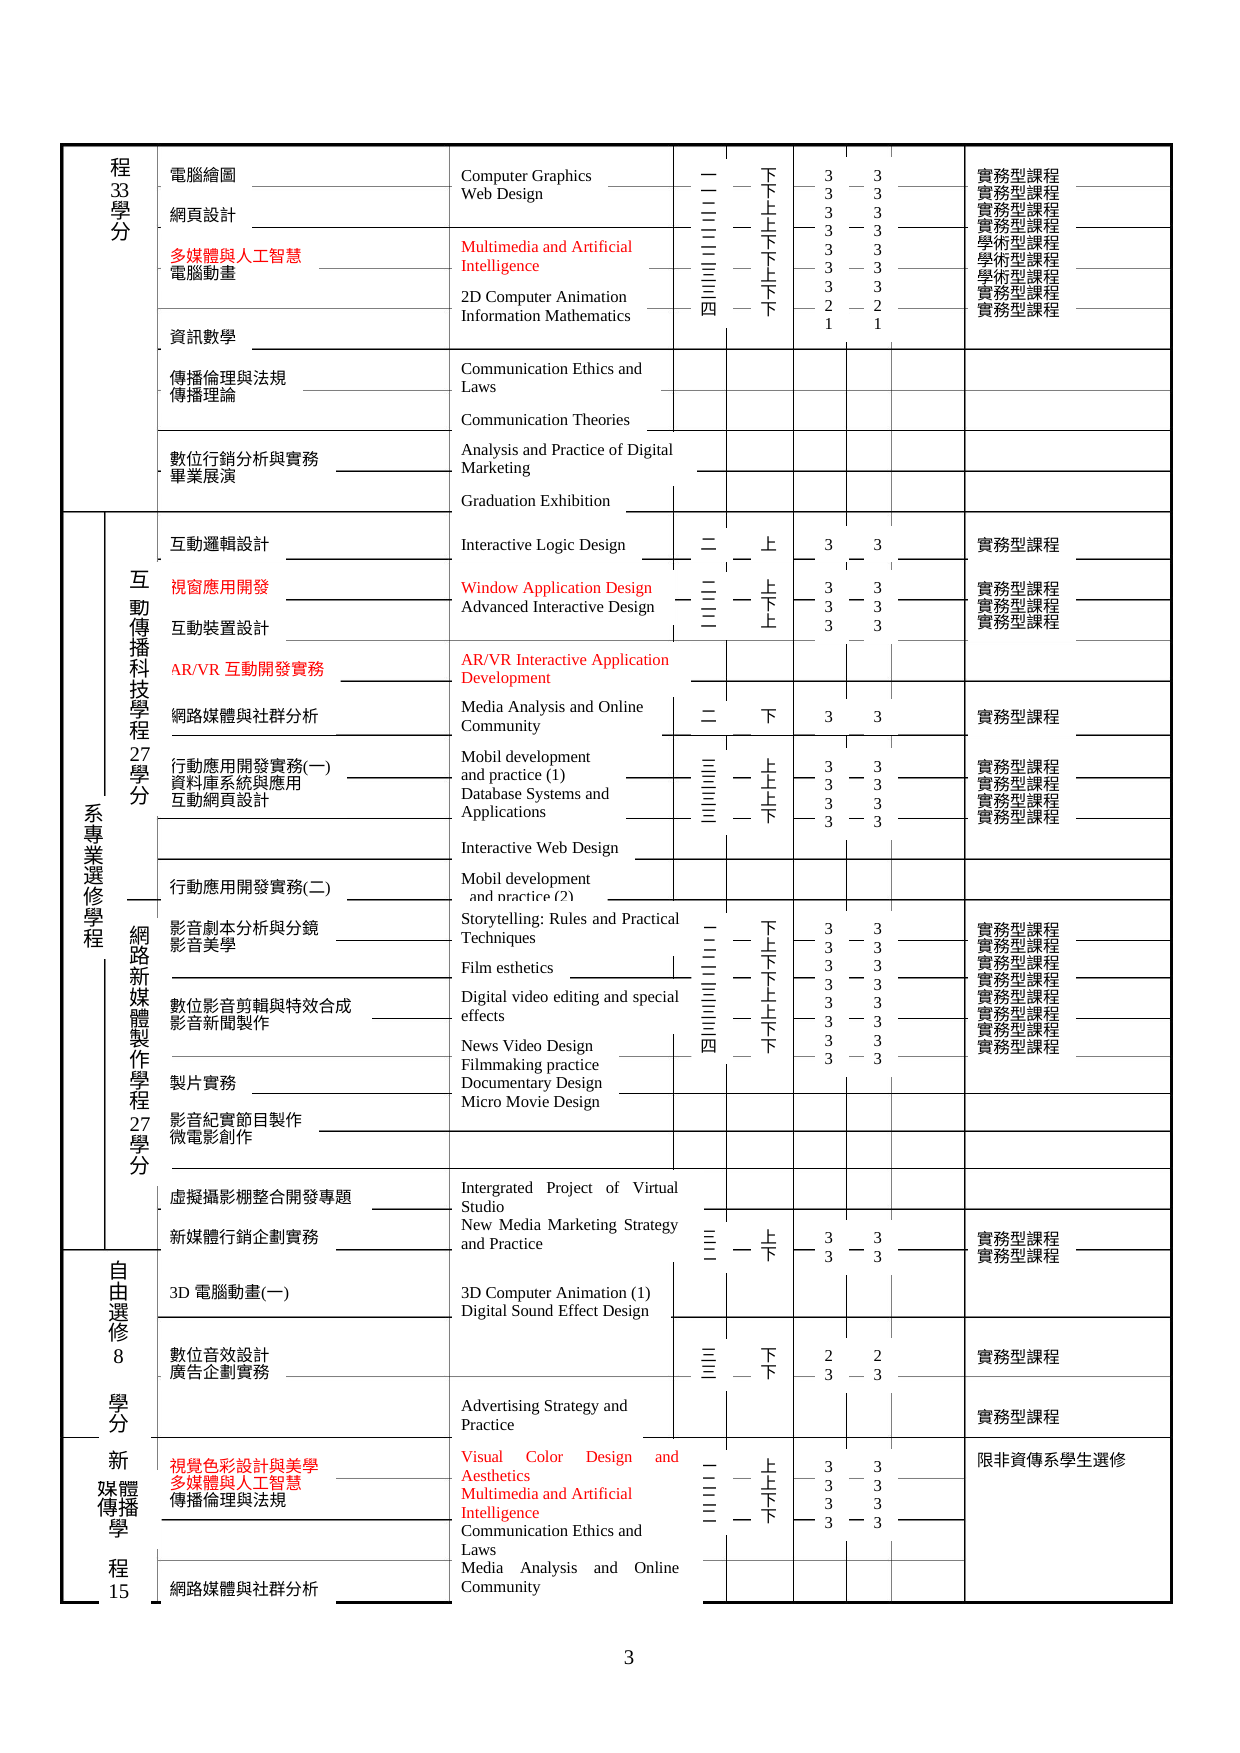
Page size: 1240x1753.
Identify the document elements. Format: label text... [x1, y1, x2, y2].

text 3 [824, 535, 840, 554]
text Analysis and Practice of Digital [461, 441, 688, 459]
text 三 [700, 268, 724, 285]
text Multimedia and Artificial [461, 238, 640, 256]
text 網路媒體與社群分析 [173, 709, 327, 726]
text Intergrated Project of Virtual [461, 1179, 695, 1197]
text 學 [129, 701, 164, 722]
text Digital Sound Effect Design [461, 1302, 662, 1320]
text Film esthetics [461, 959, 561, 977]
text 多媒體與人工智慧 [169, 1476, 327, 1493]
text 下 [760, 1247, 784, 1264]
text 二 [703, 1476, 724, 1493]
text 三 [700, 988, 724, 1005]
text 3 [824, 166, 840, 185]
text 實務型課程 [977, 203, 1068, 219]
text 3 [824, 616, 840, 635]
text 程 [129, 722, 164, 743]
text 實務型課程 [977, 939, 1068, 956]
text Intelligence [461, 1503, 694, 1522]
text 下 [760, 1039, 784, 1056]
text Techniques [461, 928, 695, 947]
text 一 [700, 184, 724, 201]
text Multimedia and Artificial [461, 1485, 694, 1503]
text 程 [108, 1560, 142, 1581]
text 資料庫系統與應用 [173, 776, 338, 793]
text 路 [129, 947, 164, 968]
text 二 [700, 581, 724, 597]
text 媒體 [98, 1478, 153, 1499]
text 3 [873, 757, 889, 776]
text Micro Movie Design [461, 1092, 610, 1111]
text 學術型課程 [977, 253, 1068, 270]
text 選 [108, 1303, 142, 1324]
text 二 [700, 235, 724, 252]
text Advertising Strategy and [461, 1397, 635, 1416]
text 3 [824, 1458, 840, 1476]
text 實務型課程 [977, 760, 1068, 777]
text 實務型課程 [977, 810, 1068, 827]
text 資訊數學 [169, 330, 244, 347]
text Applications [461, 803, 617, 822]
text 四 [700, 302, 724, 319]
text 由 [108, 1283, 142, 1303]
text 下 [760, 1365, 784, 1382]
text 三 [700, 1005, 724, 1022]
text Graduation Exhibition [461, 491, 617, 510]
text Communication Ethics and [461, 359, 652, 378]
text 互 [129, 570, 164, 591]
text 網頁設計 [169, 208, 244, 225]
text 3 [824, 757, 840, 776]
text effects [461, 1007, 691, 1025]
text 三 [700, 1022, 724, 1039]
text Mobil development [461, 747, 617, 766]
text 3 [873, 938, 889, 957]
text 3 [624, 1646, 648, 1669]
text 3 [824, 1050, 840, 1068]
text Mobil development [461, 869, 599, 888]
text 3D Computer Animation (1) [461, 1283, 662, 1302]
text Web Design [461, 185, 599, 203]
text 3 [873, 1476, 889, 1495]
text 上 [760, 1476, 784, 1493]
text 實務型課程 [977, 1040, 1068, 1057]
text News Video Design [461, 1037, 610, 1055]
text 3 [873, 1031, 889, 1050]
text Practice [461, 1416, 635, 1434]
text 分 [110, 223, 144, 244]
text 二 [704, 938, 724, 955]
text 視窗應用開發 [172, 581, 277, 597]
text 下 [760, 168, 784, 184]
text 一 [704, 921, 724, 938]
text 二 [700, 218, 724, 235]
text Digital video editing and special [461, 988, 691, 1007]
text 三 [700, 776, 724, 792]
text 3 [873, 203, 889, 222]
text 實務型課程 [977, 990, 1068, 1007]
text 3 [824, 957, 840, 976]
text 學 [129, 1136, 164, 1157]
text 製 [129, 1030, 164, 1051]
text 學術型課程 [977, 236, 1068, 253]
text 影音新聞製作 [169, 1016, 363, 1033]
text 三 [700, 1348, 724, 1365]
text 3 [824, 1365, 840, 1384]
text 實務型課程 [977, 973, 1068, 990]
text 系 [84, 805, 118, 826]
text 3 [873, 616, 889, 635]
text Aesthetics [461, 1466, 694, 1485]
text 傳播倫理與法規 [169, 1493, 327, 1509]
text 3 [873, 278, 889, 296]
text 實務型課程 [977, 956, 1068, 973]
text 下 [760, 1509, 784, 1526]
text 3 [824, 203, 840, 222]
text 自 [108, 1262, 142, 1283]
text 1 [824, 315, 840, 333]
text 下 [760, 921, 784, 938]
text 傳播倫理與法規 [169, 371, 294, 388]
text 2D Computer Animation [461, 288, 638, 307]
text 二 [700, 709, 724, 726]
text 修 [84, 888, 118, 909]
text 15 [108, 1581, 142, 1603]
text 3 [873, 1248, 889, 1266]
text 三 [700, 285, 724, 302]
text 3 [824, 1031, 840, 1050]
text 上 [760, 1231, 784, 1247]
text 3D 電腦動畫(一) [169, 1283, 296, 1302]
text 3 [873, 598, 889, 616]
text Laws [461, 378, 652, 396]
text AR/VR Interactive Application [461, 651, 682, 669]
text 3 [824, 1513, 840, 1532]
text 實務型課程 [977, 1350, 1068, 1366]
text 1 [873, 315, 889, 333]
text 視覺色彩設計與美學 [169, 1459, 327, 1476]
text Media Analysis and Online [461, 1559, 694, 1577]
text 實務型課程 [977, 303, 1068, 320]
text 三 [704, 1231, 724, 1247]
text Community [461, 716, 653, 735]
text 新 [129, 968, 164, 989]
text 體 [136, 1009, 161, 1030]
text 下 [760, 1022, 784, 1039]
text 播 [129, 639, 164, 660]
text 實務型課程 [977, 1232, 1068, 1249]
text 修 [108, 1324, 142, 1345]
text 下 [760, 184, 784, 201]
text 3 [824, 938, 840, 957]
text 實務型課程 [977, 616, 1068, 632]
text 學 [129, 766, 164, 787]
text 3 [824, 1013, 840, 1031]
text 實務型課程 [977, 219, 1068, 236]
text 33 [110, 179, 144, 202]
text 上 [760, 792, 784, 809]
text 實務型課程 [977, 1410, 1068, 1426]
text 2 [824, 1347, 840, 1365]
picture [60, 143, 1173, 1604]
text 實務型課程 [977, 1249, 1068, 1266]
text 3 [824, 259, 840, 278]
text 技 [129, 681, 164, 701]
text 3 [824, 579, 840, 598]
text Information Mathematics [461, 307, 638, 325]
text 二 [700, 597, 724, 614]
text 3 [873, 920, 889, 938]
text and practice (1) [461, 766, 617, 784]
text 一 [700, 168, 724, 184]
text Studio [461, 1197, 695, 1216]
text 3 [824, 241, 840, 259]
text 網 [129, 926, 161, 947]
text Marketing [461, 459, 688, 478]
text 程 [110, 158, 144, 179]
text 實務型課程 [977, 1023, 1068, 1040]
text 實務型課程 [977, 711, 1068, 727]
text 分 [129, 787, 164, 807]
text 3 [873, 579, 889, 598]
text 3 [824, 813, 840, 832]
text 上 [760, 759, 784, 776]
text 3 [824, 794, 840, 813]
text 3 [824, 1248, 840, 1266]
text 學 [108, 1394, 142, 1415]
text 實務型課程 [977, 582, 1068, 599]
text 2 [824, 296, 840, 315]
text 網路媒體與社群分析 [169, 1582, 327, 1599]
text 3 [824, 185, 840, 203]
text Interactive Logic Design [461, 535, 633, 554]
text 3 [873, 166, 889, 185]
text 3 [873, 794, 889, 813]
text 3 [873, 1013, 889, 1031]
text 三 [700, 792, 724, 809]
text 3 [824, 976, 840, 994]
text 動 [129, 600, 164, 618]
text 二 [703, 1493, 724, 1509]
text 3 [873, 957, 889, 976]
text 一 [703, 1459, 724, 1476]
text 三 [700, 759, 724, 776]
text 實務型課程 [977, 1007, 1068, 1023]
text 上 [760, 218, 784, 235]
text 下 [760, 1493, 784, 1509]
text Storytelling: Rules and Practical [461, 910, 695, 928]
text 影音紀實節目製作 [169, 1113, 311, 1130]
text Window Application Design [461, 579, 666, 598]
text 3 [824, 708, 840, 726]
text 下 [760, 709, 784, 726]
text 二 [703, 1509, 724, 1526]
text 3 [873, 185, 889, 203]
text Interactive Web Design [461, 839, 626, 857]
text 上 [760, 988, 784, 1005]
text 二 [700, 201, 724, 218]
text 3 [824, 1495, 840, 1513]
text 上 [760, 201, 784, 218]
text 多媒體與人工智慧 [169, 249, 311, 266]
text 3 [824, 222, 840, 241]
text 3 [824, 598, 840, 616]
text 3 [824, 920, 840, 938]
text 實務型課程 [977, 777, 1068, 794]
text 上 [760, 581, 784, 597]
text 業 [84, 847, 118, 867]
text 新 [108, 1452, 142, 1472]
text 選 [84, 867, 118, 888]
text Laws [461, 1540, 694, 1559]
text 27 [129, 1113, 161, 1136]
text Media Analysis and Online [461, 698, 653, 716]
text 數位行銷分析與實務 [169, 452, 327, 469]
text 媒 [129, 989, 164, 1009]
text 科 [129, 660, 164, 681]
text 上 [760, 938, 784, 955]
text 3 [873, 259, 889, 278]
text 實務型課程 [977, 794, 1068, 810]
text 3 [824, 1229, 840, 1248]
text 實務型課程 [977, 923, 1068, 939]
text 二 [700, 955, 724, 972]
text 3 [873, 535, 889, 554]
text 3 [873, 1050, 889, 1068]
text 3 [873, 976, 889, 994]
text 程 [84, 929, 118, 950]
text 上 [760, 776, 784, 792]
text Database Systems and [461, 784, 617, 803]
text 行動應用開發實務(二) [169, 879, 338, 898]
text 二 [700, 537, 724, 553]
text Visual Color Design and [461, 1448, 694, 1466]
text 3 [873, 776, 889, 794]
text 電腦繪圖 [169, 168, 244, 184]
text 行動應用開發實務(一) [173, 757, 338, 776]
text 限非資傳系學生選修 [977, 1453, 1134, 1470]
text 三 [700, 809, 724, 826]
text and Practice [461, 1234, 695, 1253]
text Communication Ethics and [461, 1522, 694, 1540]
text 畢業展演 [169, 469, 327, 486]
text 傳播理論 [169, 388, 294, 404]
text 三 [700, 1365, 724, 1382]
text 互動裝置設計 [173, 621, 277, 638]
text 上 [760, 614, 784, 631]
text 微電影創作 [169, 1130, 311, 1147]
text 虛擬攝影棚整合開發專題 [169, 1190, 363, 1207]
text 學 [108, 1520, 153, 1541]
text 實務型課程 [977, 286, 1068, 303]
text 下 [760, 285, 784, 302]
text 學 [110, 202, 144, 223]
text 二 [700, 972, 724, 988]
text 3 [873, 1229, 889, 1248]
text 學術型課程 [977, 270, 1068, 286]
text 實務型課程 [977, 538, 1068, 555]
text AR/VR 互動開發實務 [173, 660, 332, 679]
text 專 [84, 826, 118, 847]
text 3 [873, 1365, 889, 1384]
text 3 [824, 776, 840, 794]
text 上 [760, 1459, 784, 1476]
text 製片實務 [169, 1076, 244, 1093]
text 實務型課程 [977, 169, 1068, 186]
text New Media Marketing Strategy [461, 1216, 695, 1234]
text 3 [873, 813, 889, 832]
text 3 [873, 994, 889, 1013]
text 下 [760, 597, 784, 614]
text 二 [700, 252, 724, 268]
text 上 [760, 537, 784, 553]
text 上 [760, 1005, 784, 1022]
text 互動邏輯設計 [169, 537, 277, 553]
text Filmmaking practice [461, 1055, 610, 1074]
text 下 [760, 972, 784, 988]
text Computer Graphics [461, 166, 599, 185]
text 分 [129, 1157, 164, 1177]
text 下 [760, 235, 784, 252]
text 下 [760, 252, 784, 268]
text 3 [873, 1495, 889, 1513]
text 3 [873, 1513, 889, 1532]
text 學 [84, 909, 118, 929]
text 傳 [129, 618, 164, 639]
text 3 [824, 994, 840, 1013]
text 3 [824, 1476, 840, 1495]
text 下 [760, 1348, 784, 1365]
text 分 [108, 1415, 142, 1436]
text 3 [824, 278, 840, 296]
text 新媒體行銷企劃實務 [169, 1231, 327, 1247]
text 互動網頁設計 [173, 793, 338, 809]
text 2 [873, 296, 889, 315]
text 電腦動畫 [169, 266, 311, 283]
text 下 [760, 955, 784, 972]
text Documentary Design [461, 1074, 610, 1092]
text 數位影音剪輯與特效合成 [169, 999, 363, 1016]
text Development [461, 669, 682, 688]
text 3 [873, 241, 889, 259]
text 實務型課程 [977, 599, 1068, 616]
text 27 [129, 743, 164, 766]
text 學 [129, 1072, 161, 1092]
text 2 [873, 1347, 889, 1365]
text 實務型課程 [977, 186, 1068, 203]
text 下 [760, 809, 784, 826]
text Intelligence [461, 256, 640, 275]
text and practice (2) [469, 888, 599, 901]
text 二 [700, 1247, 724, 1264]
text Advanced Interactive Design [461, 598, 666, 616]
text 二 [700, 614, 724, 631]
text 數位音效設計 [169, 1348, 277, 1365]
text 四 [700, 1039, 724, 1056]
text 作 [129, 1051, 164, 1072]
text Communication Theories [461, 410, 638, 429]
text 3 [873, 222, 889, 241]
text 程 [129, 1092, 164, 1113]
text 8 [113, 1345, 142, 1368]
text 廣告企劃實務 [169, 1365, 277, 1382]
text 影音美學 [169, 938, 327, 955]
text 下 [760, 302, 784, 319]
text Community [461, 1577, 694, 1596]
text 傳播 [98, 1499, 153, 1520]
text 3 [873, 1458, 889, 1476]
text 3 [873, 708, 889, 726]
text 影音劇本分析與分鏡 [169, 921, 327, 938]
text 上 [760, 268, 784, 285]
